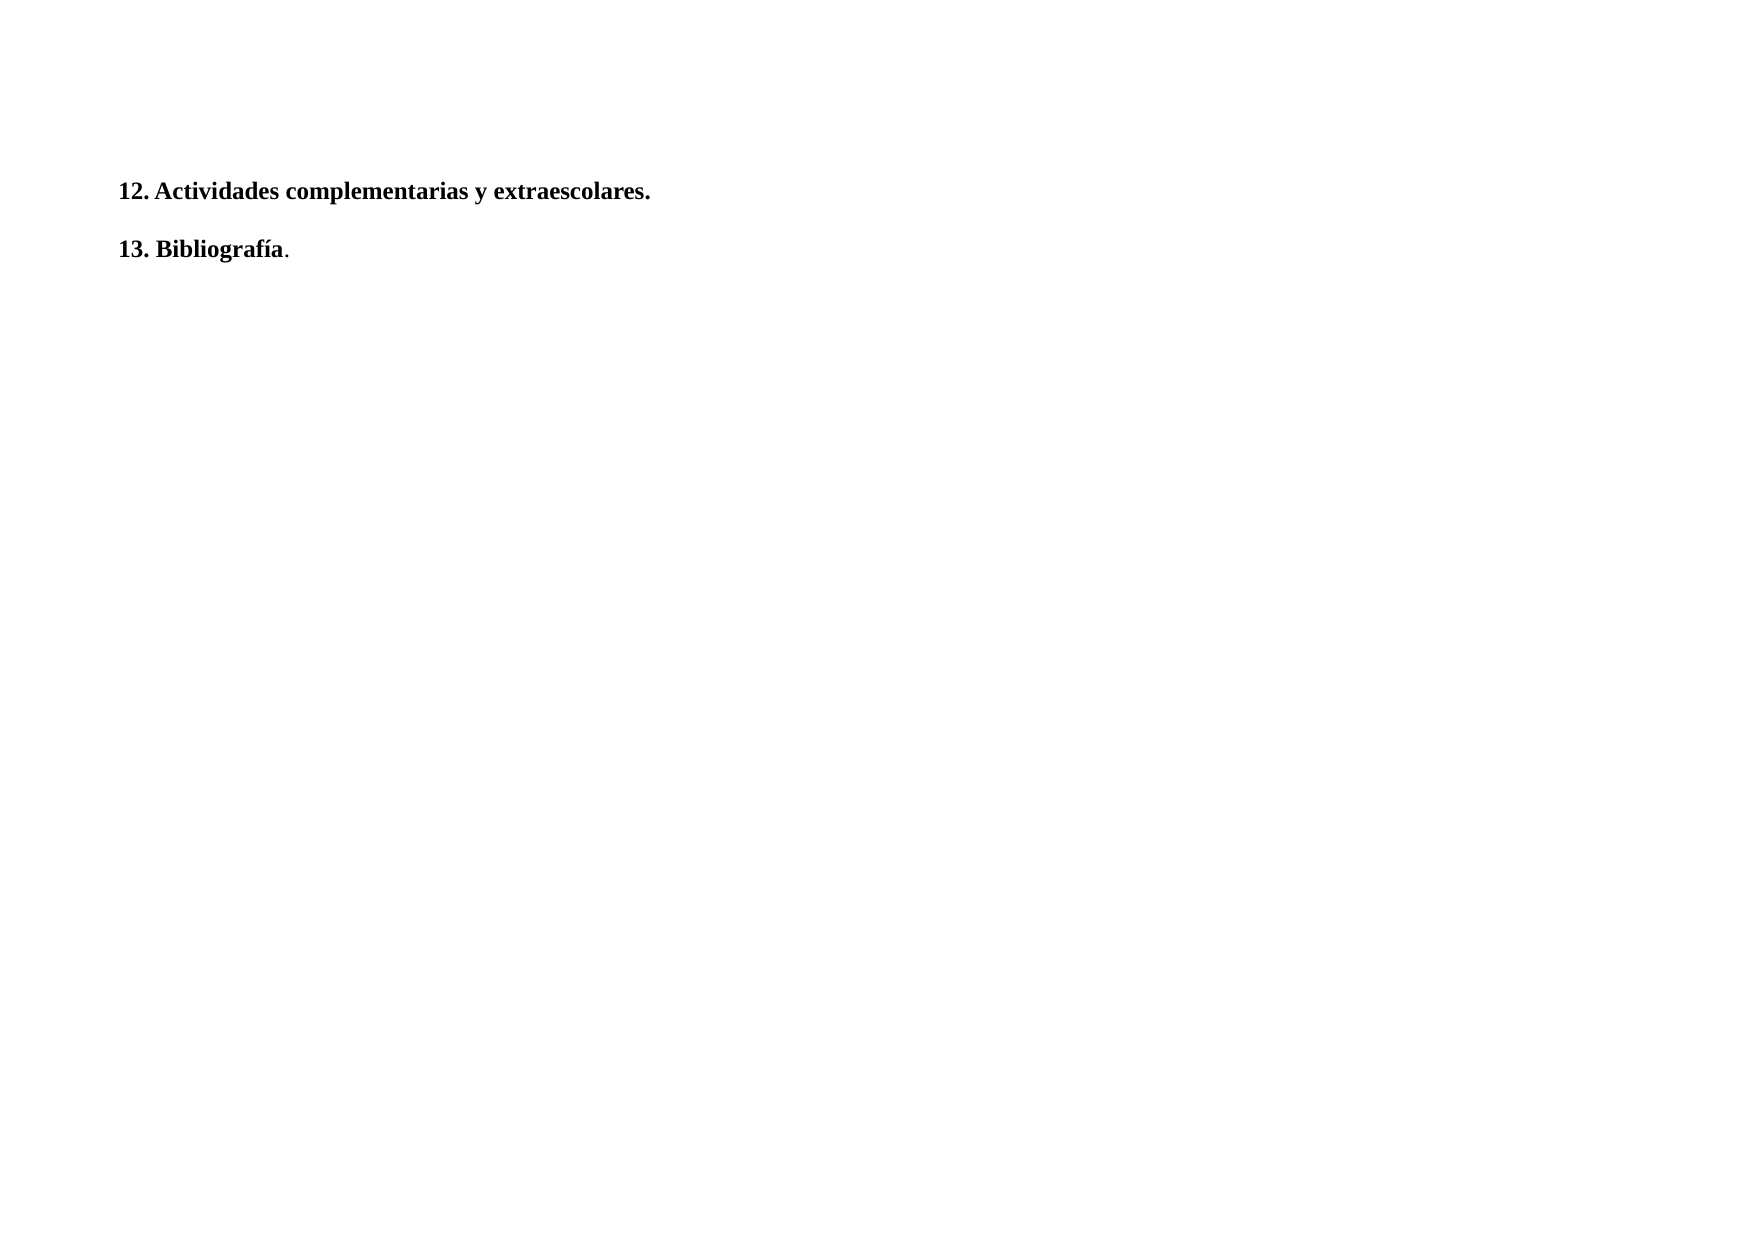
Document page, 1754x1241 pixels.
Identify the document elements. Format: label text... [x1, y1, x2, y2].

title 12. Actividades complementarias y extraescolares. [118, 176, 1636, 205]
title 13. Bibliografía. [118, 234, 1636, 263]
